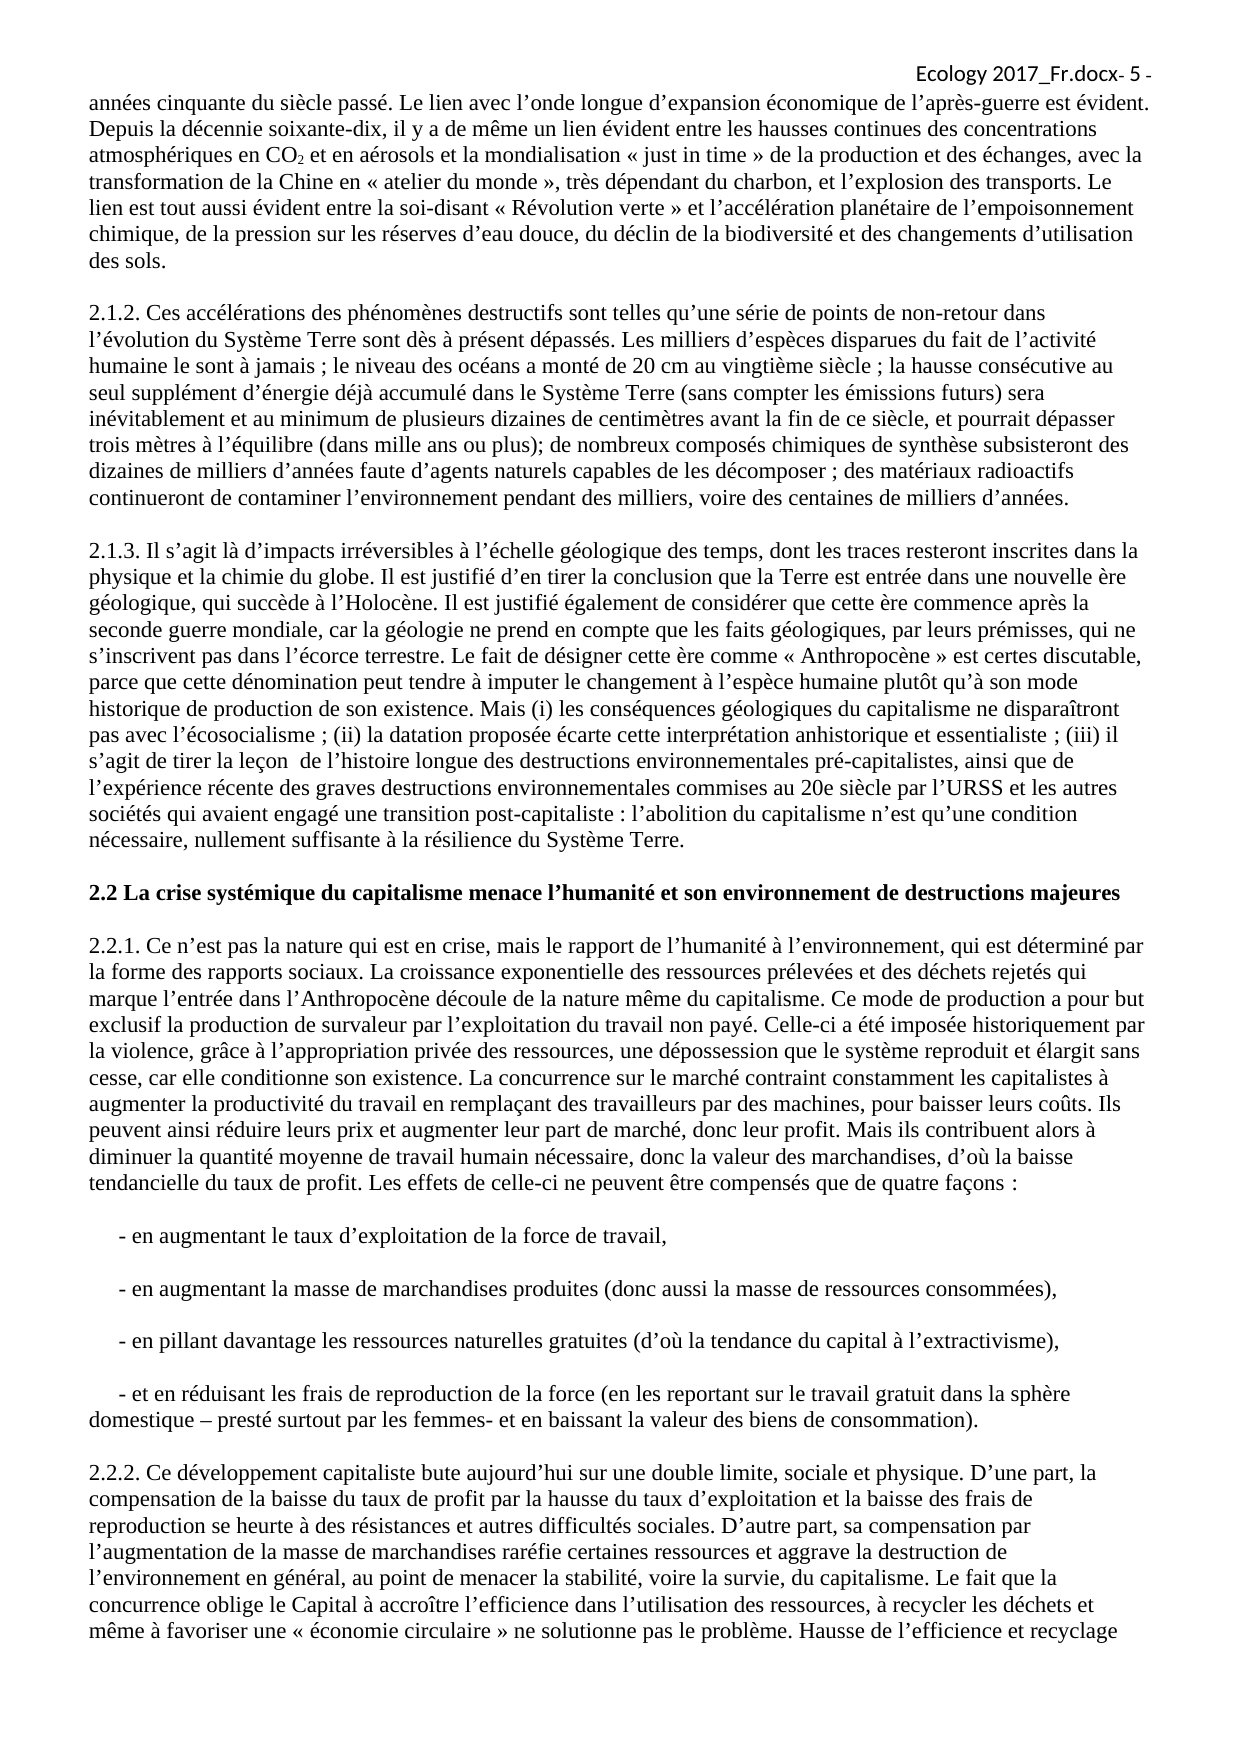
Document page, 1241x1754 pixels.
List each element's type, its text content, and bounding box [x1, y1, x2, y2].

text - en augmentant le taux d’exploitation de la force de travail, [89, 1222, 1152, 1248]
list 2.2.2. Ce développement capitaliste bute aujourd’hui sur une double limite, sociale et physique. D’une part, la compensation de la baisse du taux de profit par la hausse du taux d’exploitation et la baisse des frais de reproduction se heurte à des résistances et autres difficultés sociales. D’autre part, sa compensation par l’augmentation de la masse de marchandises raréfie certaines ressources et aggrave la destruction de l’environnement en général, au point de menacer la stabilité, voire la survie, du capitalisme. Le fait que la concurrence oblige le Capital à accroître l’efficience dans l’utilisation des ressources, à recycler les déchets et même à favoriser une « économie circulaire » ne solutionne pas le problème. Hausse de l’efficience et recyclage [89, 1459, 1152, 1643]
text - en augmentant la masse de marchandises produites (donc aussi la masse de ressources consommées), [89, 1274, 1152, 1301]
text - et en réduisant les frais de reproduction de la force (en les reportant sur le travail gratuit dans la sphère domestique – presté surtout par les femmes- et en baissant la valeur des biens de consommation). [89, 1380, 1152, 1433]
list 2.2 La crise systémique du capitalisme menace l’humanité et son environnement de destructions majeures [89, 879, 1152, 906]
list 2.1.2. Ces accélérations des phénomènes destructifs sont telles qu’une série de points de non-retour dans l’évolution du Système Terre sont dès à présent dépassés. Les milliers d’espèces disparues du fait de l’activité humaine le sont à jamais ; le niveau des océans a monté de 20 cm au vingtième siècle ; la hausse consécutive au seul supplément d’énergie déjà accumulé dans le Système Terre (sans compter les émissions futurs) sera inévitablement et au minimum de plusieurs dizaines de centimètres avant la fin de ce siècle, et pourrait dépasser trois mètres à l’équilibre (dans mille ans ou plus); de nombreux composés chimiques de synthèse subsisteront des dizaines de milliers d’années faute d’agents naturels capables de les décomposer ; des matériaux radioactifs continueront de contaminer l’environnement pendant des milliers, voire des centaines de milliers d’années. [89, 299, 1152, 510]
text - en pillant davantage les ressources naturelles gratuites (d’où la tendance du capital à l’extractivisme), [89, 1327, 1152, 1354]
list années cinquante du siècle passé. Le lien avec l’onde longue d’expansion économique de l’après-guerre est évident. Depuis la décennie soixante-dix, il y a de même un lien évident entre les hausses continues des concentrations atmosphériques en CO2 et en aérosols et la mondialisation « just in time » de la production et des échanges, avec la transformation de la Chine en « atelier du monde », très dépendant du charbon, et l’explosion des transports. Le lien est tout aussi évident entre la soi-disant « Révolution verte » et l’accélération planétaire de l’empoisonnement chimique, de la pression sur les réserves d’eau douce, du déclin de la biodiversité et des changements d’utilisation des sols. [89, 89, 1152, 273]
list 2.2.1. Ce n’est pas la nature qui est en crise, mais le rapport de l’humanité à l’environnement, qui est déterminé par la forme des rapports sociaux. La croissance exponentielle des ressources prélevées et des déchets rejetés qui marque l’entrée dans l’Anthropocène découle de la nature même du capitalisme. Ce mode de production a pour but exclusif la production de survaleur par l’exploitation du travail non payé. Celle-ci a été imposée historiquement par la violence, grâce à l’appropriation privée des ressources, une dépossession que le système reproduit et élargit sans cesse, car elle conditionne son existence. La concurrence sur le marché contraint constamment les capitalistes à augmenter la productivité du travail en remplaçant des travailleurs par des machines, pour baisser leurs coûts. Ils peuvent ainsi réduire leurs prix et augmenter leur part de marché, donc leur profit. Mais ils contribuent alors à diminuer la quantité moyenne de travail humain nécessaire, donc la valeur des marchandises, d’où la baisse tendancielle du taux de profit. Les effets de celle-ci ne peuvent être compensés que de quatre façons : [89, 932, 1152, 1196]
list 2.1.3. Il s’agit là d’impacts irréversibles à l’échelle géologique des temps, dont les traces resteront inscrites dans la physique et la chimie du globe. Il est justifié d’en tirer la conclusion que la Terre est entrée dans une nouvelle ère géologique, qui succède à l’Holocène. Il est justifié également de considérer que cette ère commence après la seconde guerre mondiale, car la géologie ne prend en compte que les faits géologiques, par leurs prémisses, qui ne s’inscrivent pas dans l’écorce terrestre. Le fait de désigner cette ère comme « Anthropocène » est certes discutable, parce que cette dénomination peut tendre à imputer le changement à l’espèce humaine plutôt qu’à son mode historique de production de son existence. Mais (i) les conséquences géologiques du capitalisme ne disparaîtront pas avec l’écosocialisme ; (ii) la datation proposée écarte cette interprétation anhistorique et essentialiste ; (iii) il s’agit de tirer la leçon de l’histoire longue des destructions environnementales pré-capitalistes, ainsi que de l’expérience récente des graves destructions environnementales commises au 20e siècle par l’URSS et les autres sociétés qui avaient engagé une transition post-capitaliste : l’abolition du capitalisme n’est qu’une condition nécessaire, nullement suffisante à la résilience du Système Terre. [89, 537, 1152, 853]
